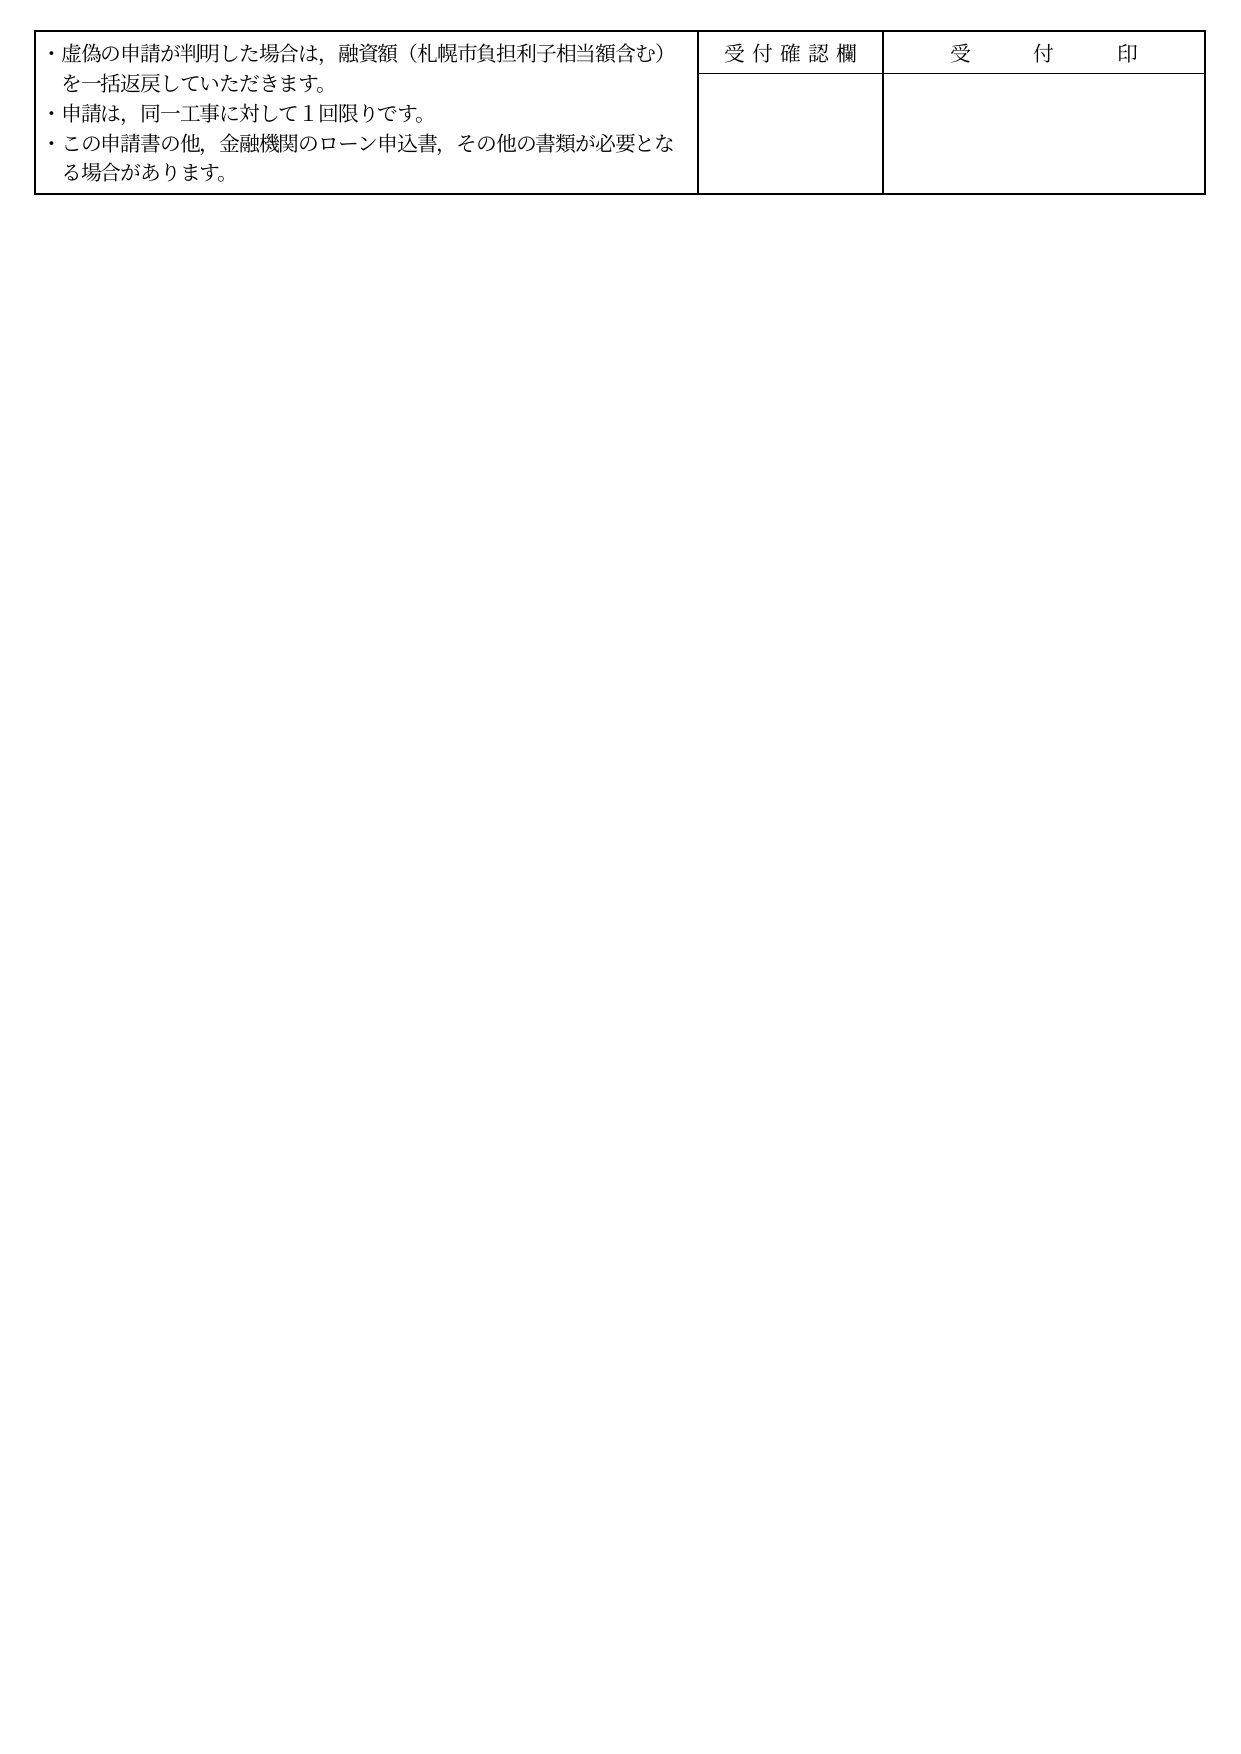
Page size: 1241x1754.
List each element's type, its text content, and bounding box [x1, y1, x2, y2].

table_header 受付確認欄 [699, 32, 882, 73]
table_header ・虚偽の申請が判明した場合は，融資額（札幌市負担利子相当額含む） を一括返戻していただきます。 ・申請は，同一工事に対して１回限りです。 ・この申請書の他，金融機関のローン申込書，その他の書類が必要とな る場合があります。 [36, 32, 697, 192]
table_header 受 付 印 [884, 32, 1204, 73]
table_cell [699, 74, 882, 192]
table_cell [884, 74, 1204, 192]
